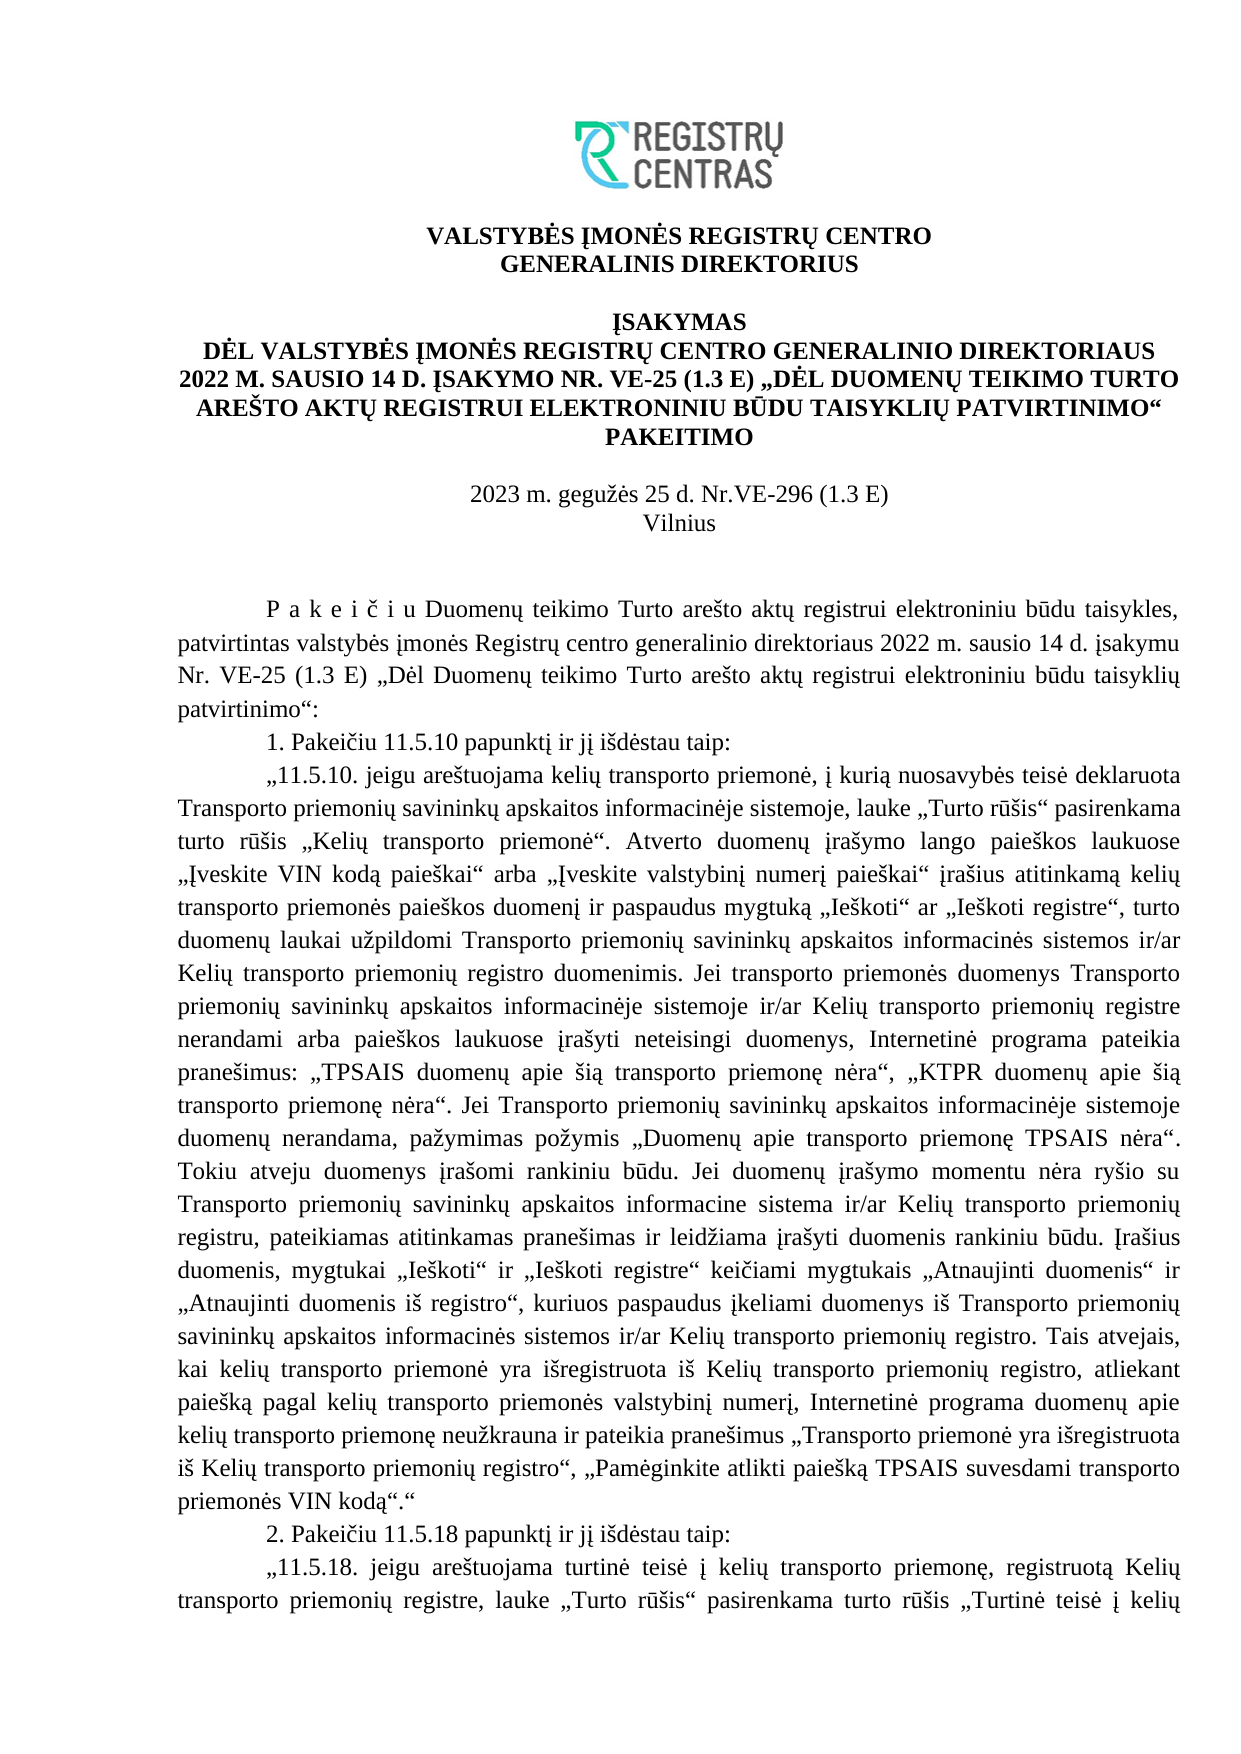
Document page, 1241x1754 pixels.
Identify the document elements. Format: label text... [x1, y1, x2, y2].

text VALSTYBĖS ĮMONĖS REGISTRŲ CENTRO [177, 221, 1181, 249]
text Vilnius [177, 508, 1181, 537]
text DĖL VALSTYBĖS ĮMONĖS REGISTRŲ CENTRO GENERALINIO DIREKTORIAUS 2022 M. SAUSIO 14 D. ĮSAKYMO NR. VE-25 (1.3 E) „DĖL DUOMENŲ TEIKIMO TURTO AREŠTO AKTŲ REGISTRUI ELEKTRONINIU BŪDU TAISYKLIŲ PATVIRTINIMO“ PAKEITIMO [177, 336, 1181, 451]
text P a k e i č i u Duomenų teikimo Turto arešto aktų registrui elektroniniu būdu taisykles, patvirtintas valstybės įmonės Registrų centro generalinio direktoriaus 2022 m. sausio 14 d. įsakymu Nr. VE-25 (1.3 E) „Dėl Duomenų teikimo Turto arešto aktų registrui elektroniniu būdu taisyklių patvirtinimo“: [177, 594, 1181, 722]
text 2023 m. gegužės 25 d. Nr.VE-296 (1.3 E) [177, 479, 1181, 508]
text „11.5.10. jeigu areštuojama kelių transporto priemonė, į kurią nuosavybės teisė deklaruota Transporto priemonių savininkų apskaitos informacinėje sistemoje, lauke „Turto rūšis“ pasirenkama turto rūšis „Kelių transporto priemonė“. Atverto duomenų įrašymo lango paieškos laukuose „Įveskite VIN kodą paieškai“ arba „Įveskite valstybinį numerį paieškai“ įrašius atitinkamą kelių transporto priemonės paieškos duomenį ir paspaudus mygtuką „Ieškoti“ ar „Ieškoti registre“, turto duomenų laukai užpildomi Transporto priemonių savininkų apskaitos informacinės sistemos ir/ar Kelių transporto priemonių registro duomenimis. Jei transporto priemonės duomenys Transporto priemonių savininkų apskaitos informacinėje sistemoje ir/ar Kelių transporto priemonių registre nerandami arba paieškos laukuose įrašyti neteisingi duomenys, Internetinė programa pateikia pranešimus: „TPSAIS duomenų apie šią transporto priemonę nėra“, „KTPR duomenų apie šią transporto priemonę nėra“. Jei Transporto priemonių savininkų apskaitos informacinėje sistemoje duomenų nerandama, pažymimas požymis „Duomenų apie transporto priemonę TPSAIS nėra“. Tokiu atveju duomenys įrašomi rankiniu būdu. Jei duomenų įrašymo momentu nėra ryšio su Transporto priemonių savininkų apskaitos informacine sistema ir/ar Kelių transporto priemonių registru, pateikiamas atitinkamas pranešimas ir leidžiama įrašyti duomenis rankiniu būdu. Įrašius duomenis, mygtukai „Ieškoti“ ir „Ieškoti registre“ keičiami mygtukais „Atnaujinti duomenis“ ir „Atnaujinti duomenis iš registro“, kuriuos paspaudus įkeliami duomenys iš Transporto priemonių savininkų apskaitos informacinės sistemos ir/ar Kelių transporto priemonių registro. Tais atvejais, kai kelių transporto priemonė yra išregistruota iš Kelių transporto priemonių registro, atliekant paiešką pagal kelių transporto priemonės valstybinį numerį, Internetinė programa duomenų apie kelių transporto priemonę neužkrauna ir pateikia pranešimus „Transporto priemonė yra išregistruota iš Kelių transporto priemonių registro“, „Pamėginkite atlikti paiešką TPSAIS suvesdami transporto priemonės VIN kodą“.“ [177, 760, 1181, 1515]
text „11.5.18. jeigu areštuojama turtinė teisė į kelių transporto priemonę, registruotą Kelių transporto priemonių registre, lauke „Turto rūšis“ pasirenkama turto rūšis „Turtinė teisė į kelių [177, 1552, 1181, 1614]
text ĮSAKYMAS [177, 307, 1181, 336]
text 1. Pakeičiu 11.5.10 papunktį ir jį išdėstau taip: [177, 727, 1181, 755]
text 2. Pakeičiu 11.5.18 papunktį ir jį išdėstau taip: [177, 1519, 1181, 1548]
text GENERALINIS DIREKTORIUS [177, 249, 1181, 278]
